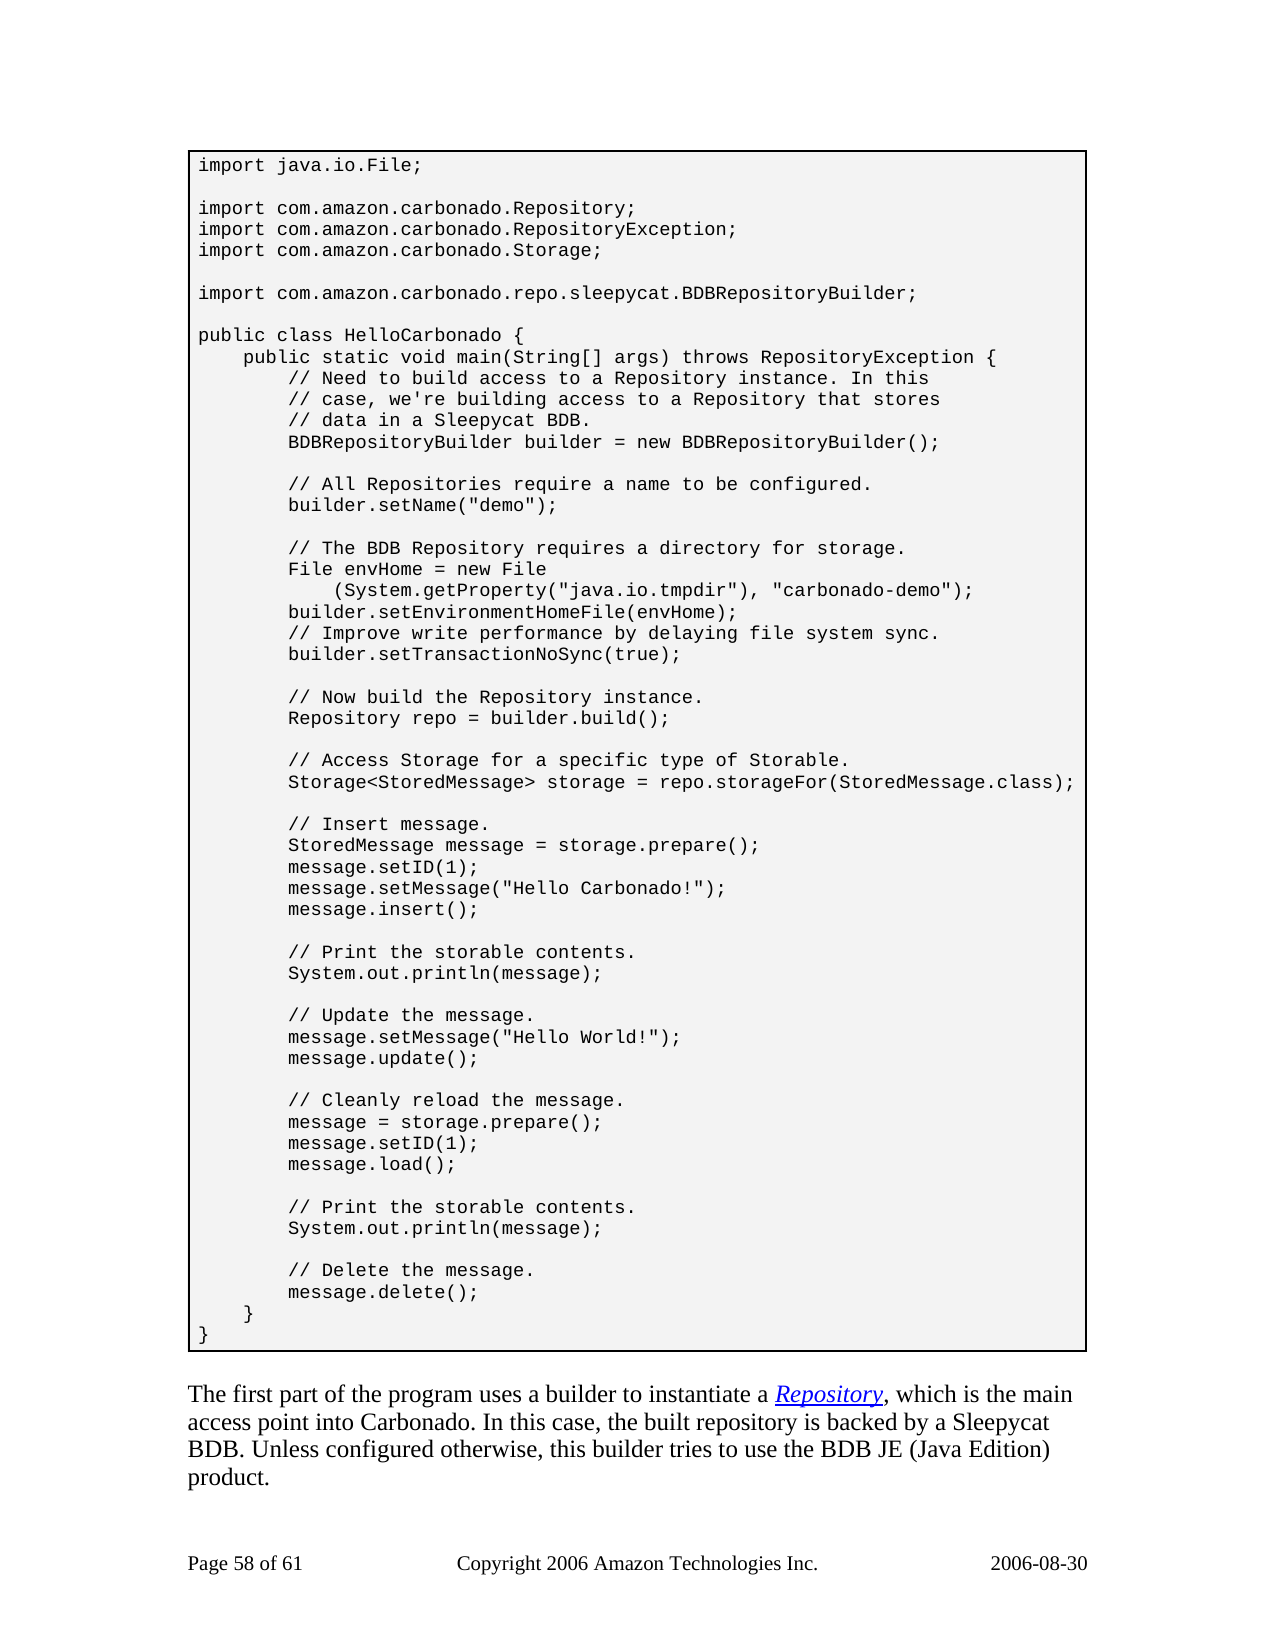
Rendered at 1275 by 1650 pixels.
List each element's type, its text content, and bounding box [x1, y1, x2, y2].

text message.insert(); [190, 894, 1085, 915]
text message.setID(1); [190, 851, 1085, 872]
text (System.getProperty("java.io.tmpdir"), "carbonado-demo"); [190, 575, 1085, 596]
text File envHome = new File [190, 554, 1085, 575]
text } [190, 1319, 1085, 1350]
text public static void main(String[] args) throws RepositoryException { [190, 341, 1085, 362]
text import com.amazon.carbonado.RepositoryException; [190, 214, 1085, 235]
text builder.setName("demo"); [190, 490, 1085, 511]
text message = storage.prepare(); [190, 1106, 1085, 1127]
text // Access Storage for a specific type of Storable. [190, 745, 1085, 766]
text message.update(); [190, 1042, 1085, 1064]
text System.out.println(message); [190, 1212, 1085, 1234]
text message.setMessage("Hello Carbonado!"); [190, 872, 1085, 894]
text // Print the storable contents. [190, 936, 1085, 957]
text message.delete(); [190, 1276, 1085, 1297]
text StoredMessage message = storage.prepare(); [190, 830, 1085, 851]
text message.setMessage("Hello World!"); [190, 1021, 1085, 1042]
text } [190, 1297, 1085, 1319]
text // Need to build access to a Repository instance. In this [190, 362, 1085, 384]
text Storage<StoredMessage> storage = repo.storageFor(StoredMessage.class); [190, 766, 1085, 787]
text // The BDB Repository requires a directory for storage. [190, 532, 1085, 554]
text // case, we're building access to a Repository that stores [190, 384, 1085, 405]
text builder.setTransactionNoSync(true); [190, 639, 1085, 660]
text // Print the storable contents. [190, 1191, 1085, 1212]
text builder.setEnvironmentHomeFile(envHome); [190, 596, 1085, 617]
text public class HelloCarbonado { [190, 320, 1085, 341]
text // data in a Sleepycat BDB. [190, 405, 1085, 426]
text Repository repo = builder.build(); [190, 702, 1085, 724]
text import com.amazon.carbonado.Storage; [190, 235, 1085, 256]
text import com.amazon.carbonado.repo.sleepycat.BDBRepositoryBuilder; [190, 277, 1085, 299]
text BDBRepositoryBuilder builder = new BDBRepositoryBuilder(); [190, 426, 1085, 447]
text // Insert message. [190, 809, 1085, 830]
text // Update the message. [190, 1000, 1085, 1021]
text // Delete the message. [190, 1255, 1085, 1276]
text // Now build the Repository instance. [190, 681, 1085, 702]
text import java.io.File; [190, 152, 1085, 171]
text The first part of the program uses a builder to instantiate a Repository, which is the main access point into Carbonado. In this case, the built repository is backed by a Sleepycat BDB. Unless configured otherwise, this builder tries to use the BDB JE (Java Edition) product. [187, 1380, 1087, 1491]
text // All Repositories require a name to be configured. [190, 469, 1085, 490]
text System.out.println(message); [190, 957, 1085, 979]
text // Cleanly reload the message. [190, 1085, 1085, 1106]
text message.load(); [190, 1149, 1085, 1170]
text import com.amazon.carbonado.Repository; [190, 192, 1085, 214]
text message.setID(1); [190, 1127, 1085, 1149]
text // Improve write performance by delaying file system sync. [190, 617, 1085, 639]
